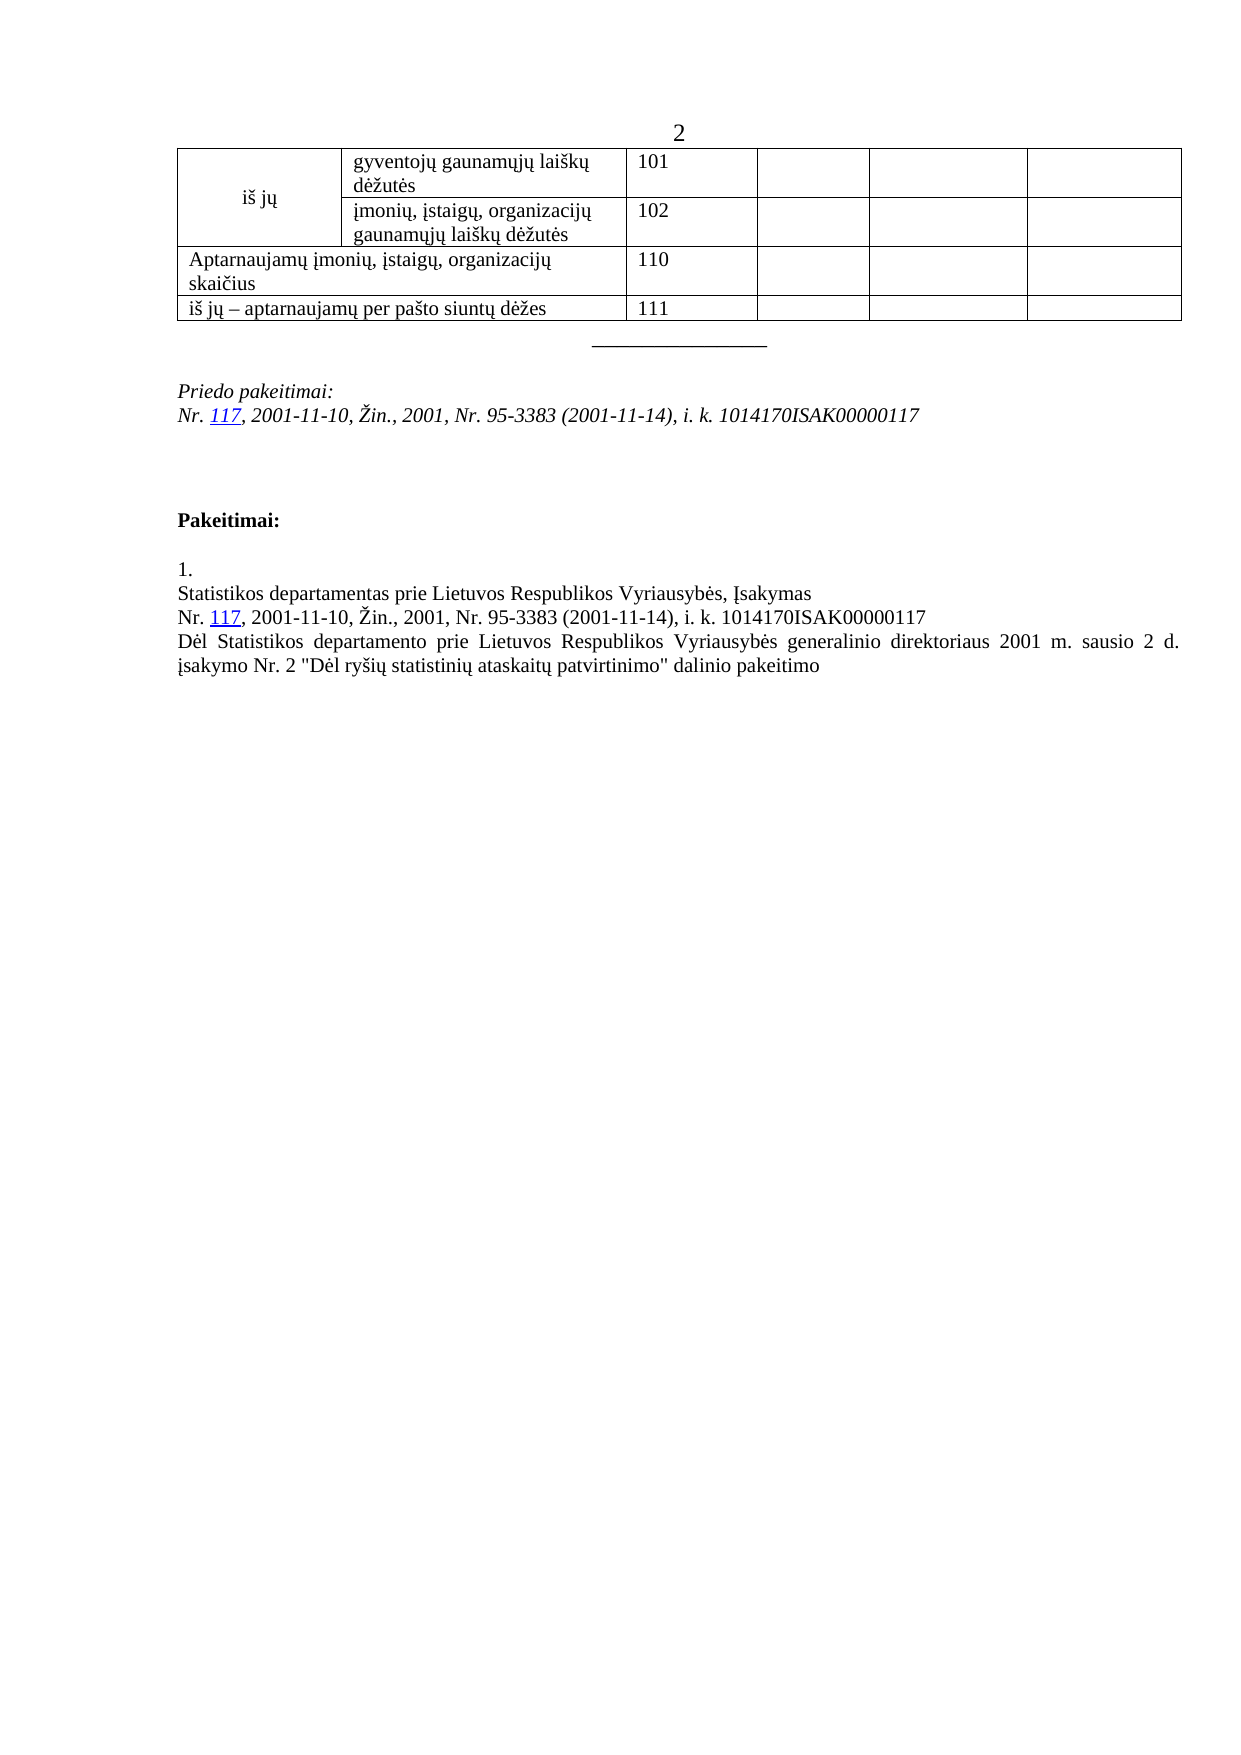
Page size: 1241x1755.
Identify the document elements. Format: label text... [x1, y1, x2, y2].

table_cell įmonių, įstaigų, organizacijų gaunamųjų laiškų dėžutės [342, 198, 626, 246]
table_cell [1028, 247, 1181, 295]
text ______________ [177, 321, 1181, 350]
table_cell [758, 296, 869, 320]
text Dėl Statistikos departamento prie Lietuvos Respublikos Vyriausybės generalinio direktoriaus 2001 m. sausio 2 d. įsakymo Nr. 2 "Dėl ryšių statistinių ataskaitų patvirtinimo" dalinio pakeitimo [177, 629, 1181, 677]
text Nr. 117, 2001-11-10, Žin., 2001, Nr. 95-3383 (2001-11-14), i. k. 1014170ISAK00000117 [177, 403, 1181, 427]
table_cell 110 [627, 247, 757, 295]
table_cell [1028, 296, 1181, 320]
text Statistikos departamentas prie Lietuvos Respublikos Vyriausybės, Įsakymas [177, 581, 1181, 605]
table_cell [758, 247, 869, 295]
table_cell iš jų – aptarnaujamų per pašto siuntų dėžes [178, 296, 626, 320]
table_cell gyventojų gaunamųjų laiškų dėžutės [342, 149, 626, 197]
table_cell [870, 198, 1027, 246]
text Pakeitimai: [177, 508, 1181, 532]
table_cell 102 [627, 198, 757, 246]
table_cell [1028, 198, 1181, 246]
table_cell iš jų [178, 149, 341, 246]
table_cell [870, 296, 1027, 320]
text Nr. 117, 2001-11-10, Žin., 2001, Nr. 95-3383 (2001-11-14), i. k. 1014170ISAK00000117 [177, 605, 1181, 629]
table_cell 101 [627, 149, 757, 197]
table_cell [758, 198, 869, 246]
table_cell Aptarnaujamų įmonių, įstaigų, organizacijų skaičius [178, 247, 626, 295]
table_cell [870, 247, 1027, 295]
table_cell 111 [627, 296, 757, 320]
text Priedo pakeitimai: [177, 379, 1181, 403]
table_cell [870, 149, 1027, 197]
table_cell [1028, 149, 1181, 197]
text 1. [177, 557, 1181, 581]
table_cell [758, 149, 869, 197]
